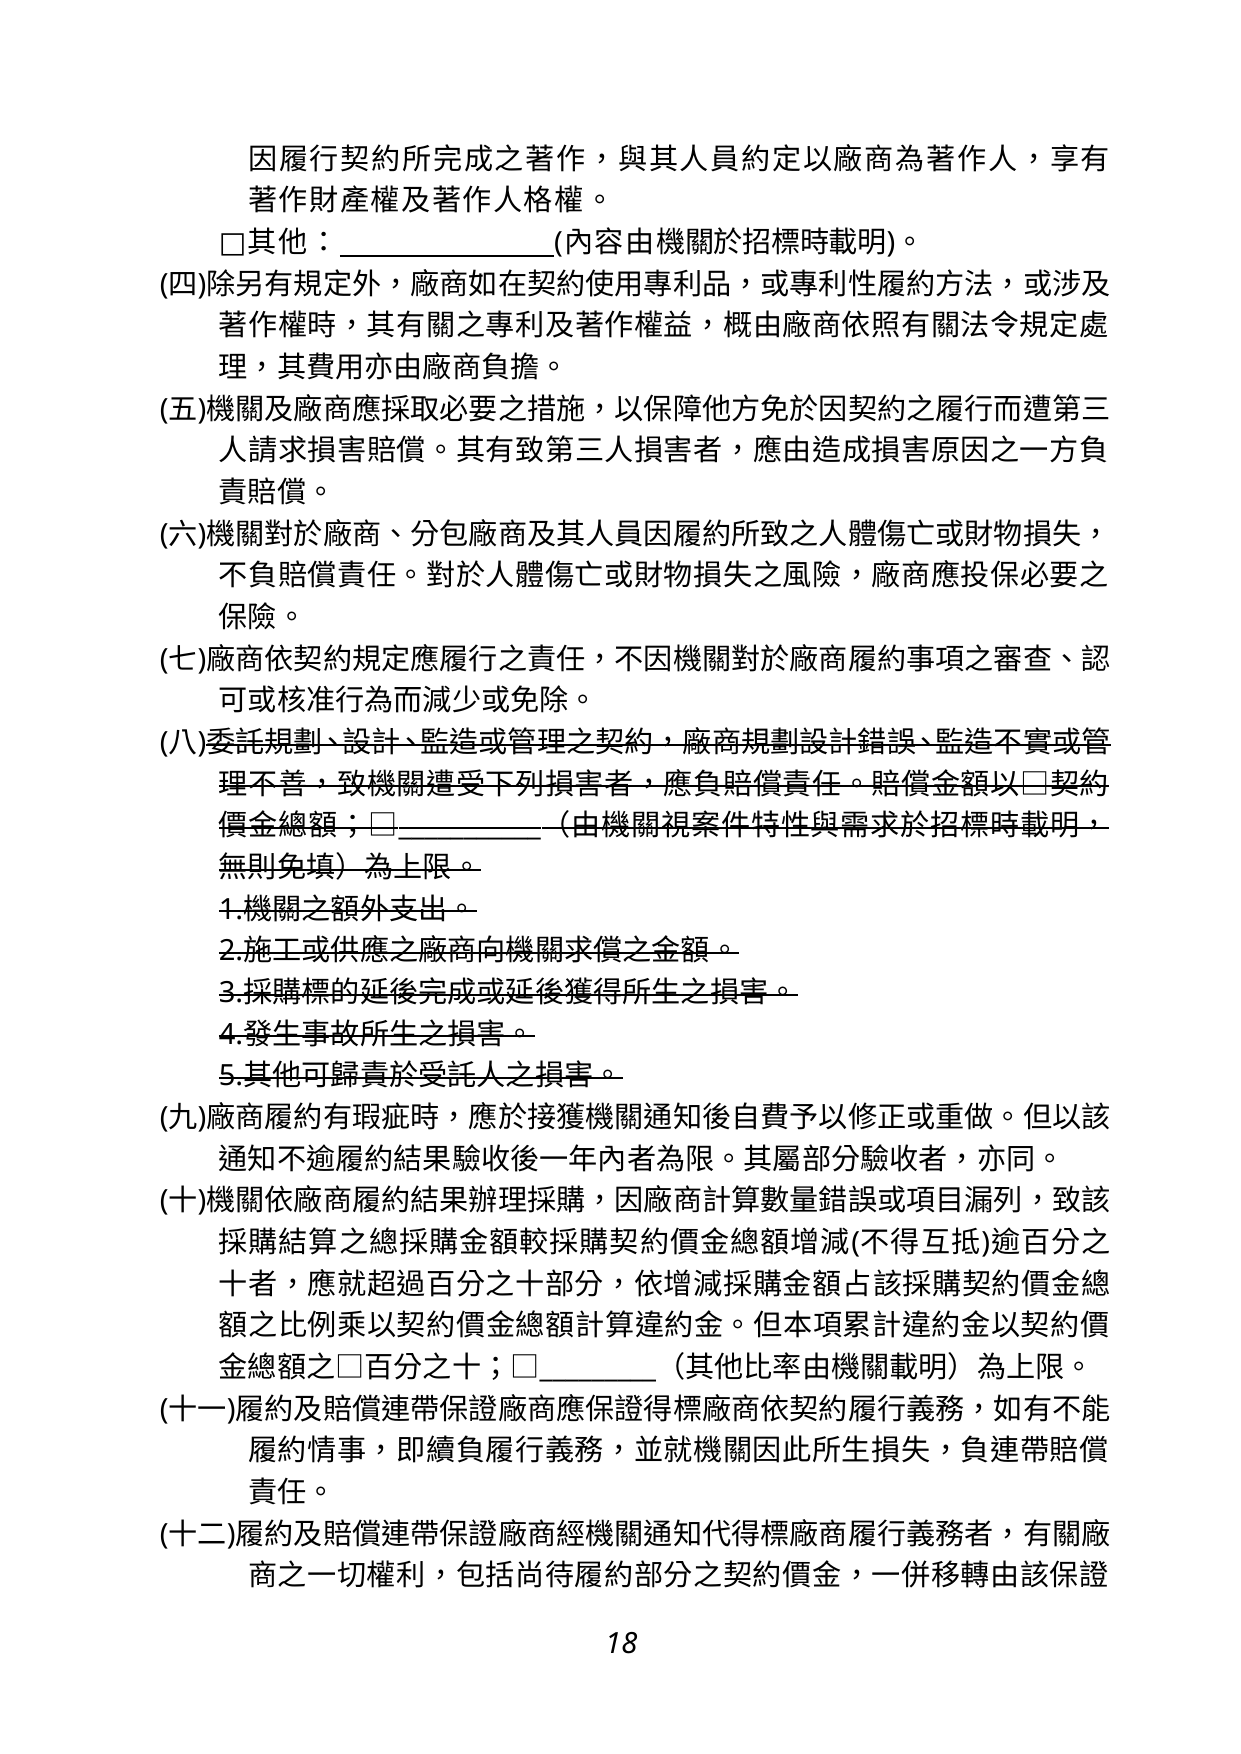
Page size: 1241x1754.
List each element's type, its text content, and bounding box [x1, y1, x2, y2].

text (十)機關依廠商履約結果辦理採購，因廠商計算數量錯誤或項目漏列，致該採購結算之總採購金額較採購契約價金總額增減(不得互抵)逾百分之十者，應就超過百分之十部分，依增減採購金額占該採購契約價金總額之比例乘以契約價金總額計算違約金。但本項累計違約金以契約價金總額之□百分之十；□_________（其他比率由機關載明）為上限。 [159, 1177, 1110, 1386]
text 4.發生事故所生之損害。 [218, 1011, 1110, 1052]
text 2.施工或供應之廠商向機關求償之金額。 [218, 927, 1110, 969]
text (六)機關對於廠商、分包廠商及其人員因履約所致之人體傷亡或財物損失，不負賠償責任。對於人體傷亡或財物損失之風險，廠商應投保必要之保險。 [159, 511, 1110, 636]
text (四)除另有規定外，廠商如在契約使用專利品，或專利性履約方法，或涉及著作權時，其有關之專利及著作權益，概由廠商依照有關法令規定處理，其費用亦由廠商負擔。 [159, 261, 1110, 386]
text 5.其他可歸責於受託人之損害。 [218, 1052, 1110, 1094]
text (七)廠商依契約規定應履行之責任，不因機關對於廠商履約事項之審查、認可或核准行為而減少或免除。 [159, 636, 1110, 719]
text □其他： (內容由機關於招標時載明)。 [218, 219, 1110, 261]
text (五)機關及廠商應採取必要之措施，以保障他方免於因契約之履行而遭第三人請求損害賠償。其有致第三人損害者，應由造成損害原因之一方負責賠償。 [159, 386, 1110, 511]
text 因履行契約所完成之著作，與其人員約定以廠商為著作人，享有著作財產權及著作人格權。 [218, 136, 1110, 219]
text (十二)履約及賠償連帶保證廠商經機關通知代得標廠商履行義務者，有關廠商之一切權利，包括尚待履約部分之契約價金，一併移轉由該保證 [159, 1511, 1110, 1594]
text (十一)履約及賠償連帶保證廠商應保證得標廠商依契約履行義務，如有不能履約情事，即續負履行義務，並就機關因此所生損失，負連帶賠償責任。 [159, 1386, 1110, 1511]
text (八)委託規劃、設計、監造或管理之契約，廠商規劃設計錯誤、監造不實或管理不善，致機關遭受下列損害者，應負賠償責任。賠償金額以□契約價金總額；□___________（由機關視案件特性與需求於招標時載明，無則免填）為上限。 [159, 719, 1110, 886]
text 1.機關之額外支出。 [218, 886, 1110, 927]
text (九)廠商履約有瑕疵時，應於接獲機關通知後自費予以修正或重做。但以該通知不逾履約結果驗收後一年內者為限。其屬部分驗收者，亦同。 [159, 1094, 1110, 1177]
text 3.採購標的延後完成或延後獲得所生之損害。 [218, 969, 1110, 1011]
